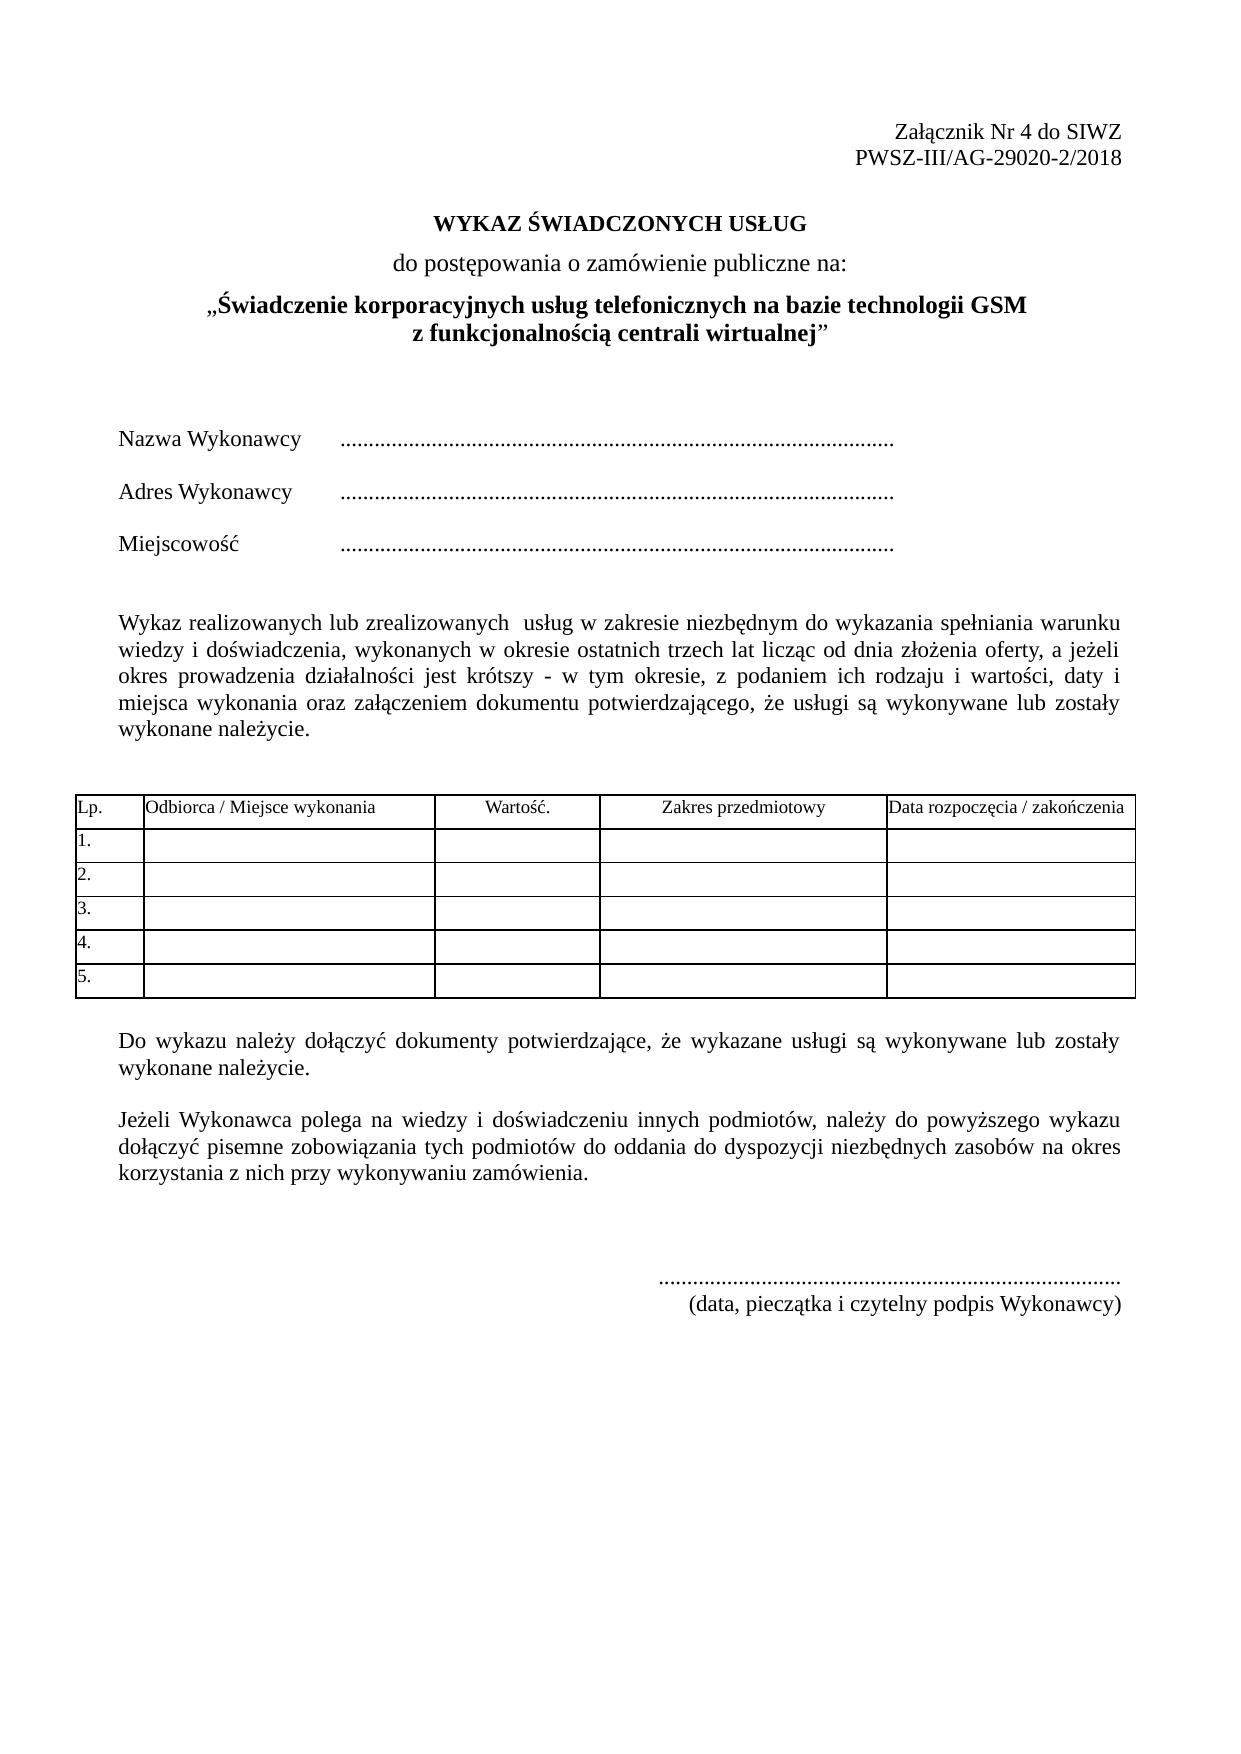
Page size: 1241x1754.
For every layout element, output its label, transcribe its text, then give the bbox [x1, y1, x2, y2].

table_header Data rozpoczęcia / zakończenia [888, 796, 1135, 828]
table_cell [436, 863, 599, 896]
table_cell [436, 897, 599, 929]
table_cell [145, 830, 434, 862]
table_cell 1. [77, 830, 143, 862]
table_cell 3. [77, 897, 143, 929]
table_header Lp. [77, 796, 143, 828]
text do postępowania o zamówienie publiczne na: [118, 248, 1122, 277]
table_cell 4. [77, 931, 143, 963]
text Wykaz realizowanych lub zrealizowanych usług w zakresie niezbędnym do wykazania spełniania warunku wiedzy i doświadczenia, wykonanych w okresie ostatnich trzech lat licząc od dnia złożenia oferty, a jeżeli okres prowadzenia działalności jest krótszy - w tym okresie, z podaniem ich rodzaju i wartości, daty i miejsca wykonania oraz załączeniem dokumentu potwierdzającego, że usługi są wykonywane lub zostały wykonane należycie. [118, 609, 1122, 741]
text Adres Wykonawcy ................................................................................................. [118, 478, 1122, 504]
table_header Zakres przedmiotowy [601, 796, 886, 828]
table_cell [601, 863, 886, 896]
text ................................................................................. [118, 1263, 1122, 1289]
table_cell [888, 897, 1135, 929]
table_header Wartość. [436, 796, 599, 828]
text PWSZ-III/AG-29020-2/2018 [118, 144, 1122, 171]
table_cell [436, 830, 599, 862]
table_cell [145, 931, 434, 963]
table_header Odbiorca / Miejsce wykonania [145, 796, 434, 828]
text Nazwa Wykonawcy ................................................................................................. [118, 425, 1122, 451]
text Jeżeli Wykonawca polega na wiedzy i doświadczeniu innych podmiotów, należy do powyższego wykazu dołączyć pisemne zobowiązania tych podmiotów do oddania do dyspozycji niezbędnych zasobów na okres korzystania z nich przy wykonywaniu zamówienia. [118, 1106, 1122, 1186]
table_cell [888, 965, 1135, 997]
table_cell [888, 863, 1135, 896]
table_cell [436, 965, 599, 997]
text Do wykazu należy dołączyć dokumenty potwierdzające, że wykazane usługi są wykonywane lub zostały wykonane należycie. [118, 1027, 1122, 1080]
table_cell [601, 965, 886, 997]
subtitle Załącznik Nr 4 do SIWZ [708, 118, 1122, 144]
table_cell [601, 897, 886, 929]
table_cell 5. [77, 965, 143, 997]
table_cell [601, 931, 886, 963]
table_cell [888, 830, 1135, 862]
table_cell [888, 931, 1135, 963]
text Miejscowość ................................................................................................. [118, 530, 1122, 557]
table_cell [601, 830, 886, 862]
table_cell [145, 863, 434, 896]
table_cell [145, 965, 434, 997]
table_cell 2. [77, 863, 143, 896]
table_cell [145, 897, 434, 929]
text „Świadczenie korporacyjnych usług telefonicznych na bazie technologii GSM z funkcjonalnością centrali wirtualnej” [118, 290, 1122, 347]
table_cell [436, 931, 599, 963]
text (data, pieczątka i czytelny podpis Wykonawcy) [118, 1289, 1122, 1316]
subtitle WYKAZ ŚWIADCZONYCH USŁUG [118, 210, 1122, 236]
